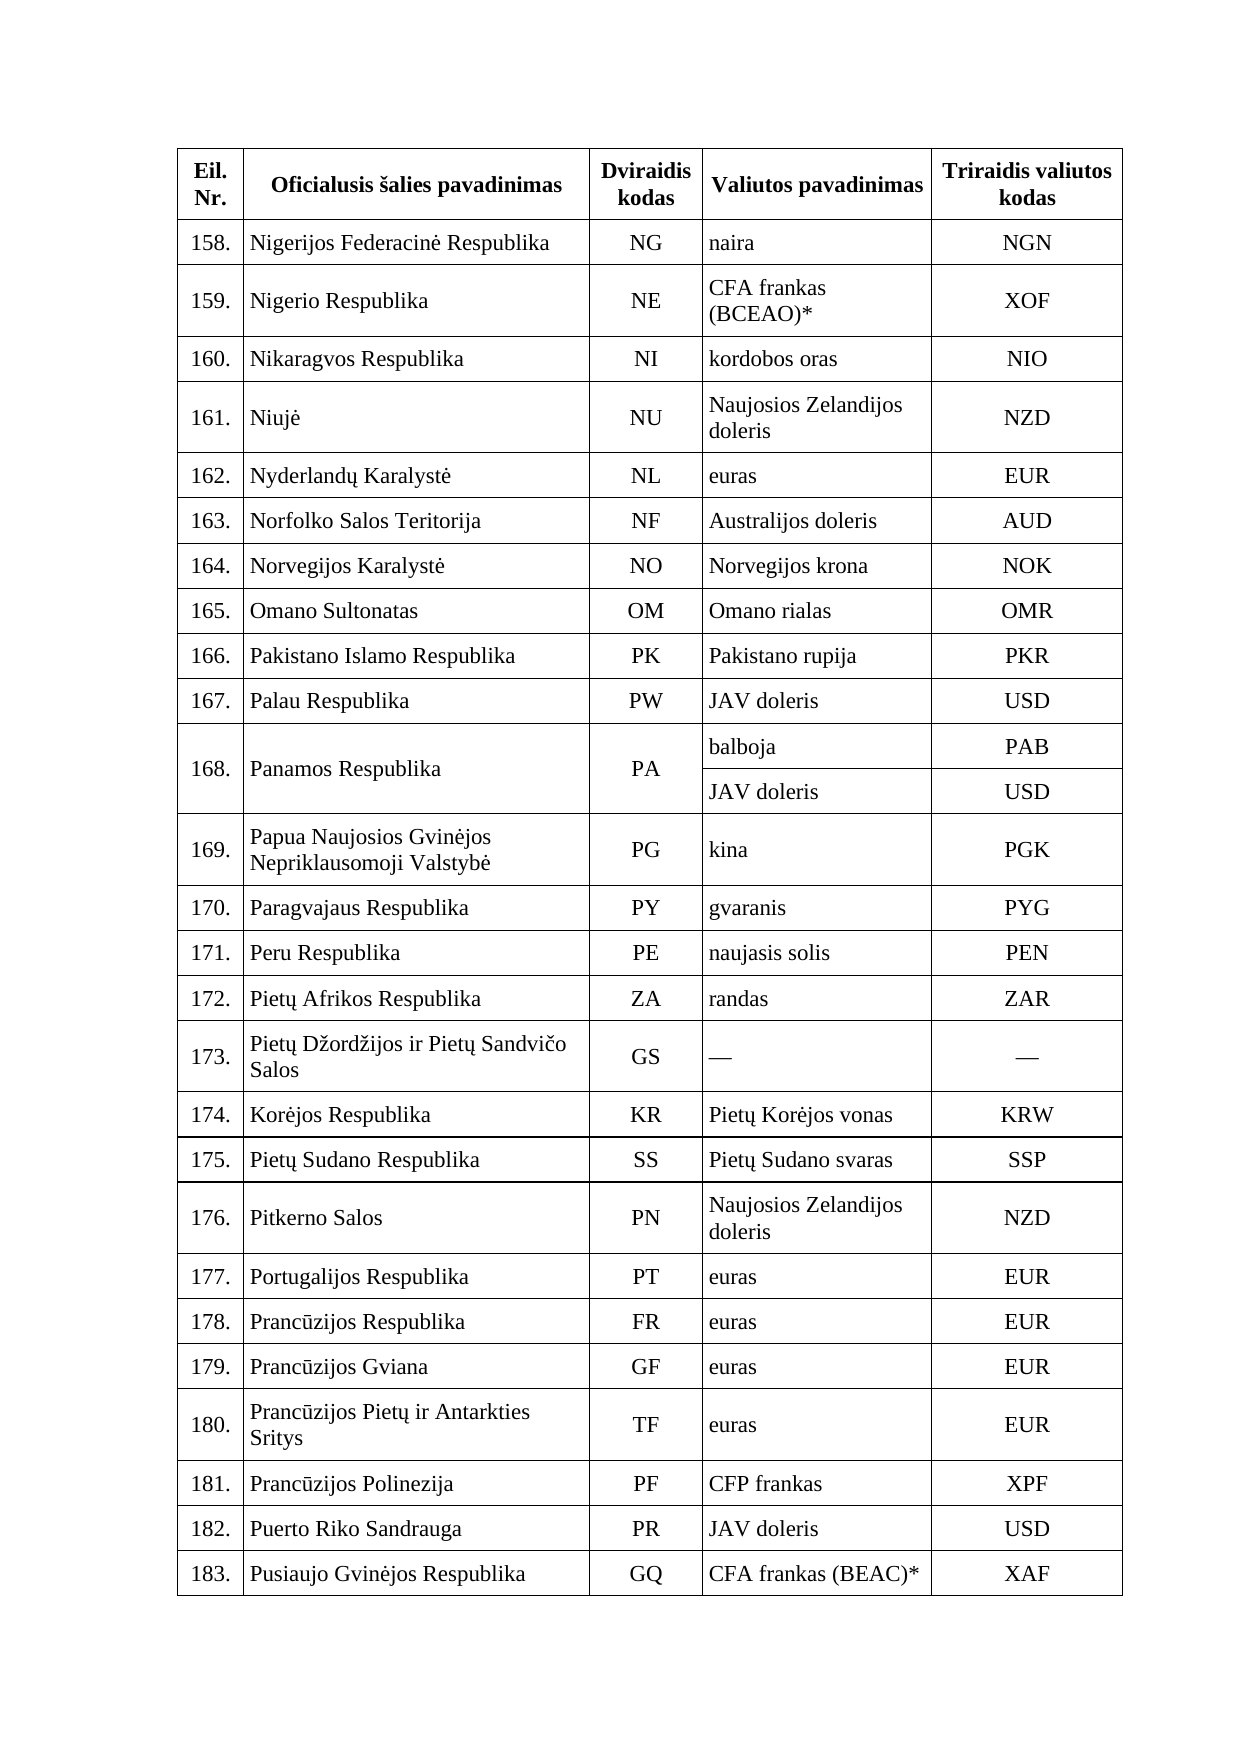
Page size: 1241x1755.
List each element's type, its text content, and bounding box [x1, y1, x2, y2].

table_cell Panamos Respublika [244, 724, 589, 813]
table_cell 165. [178, 589, 243, 633]
table_cell 174. [178, 1092, 243, 1136]
table_cell SSP [932, 1138, 1122, 1181]
table_cell OM [590, 589, 702, 633]
table_cell 181. [178, 1461, 243, 1505]
table_cell kordobos oras [703, 337, 931, 381]
table_cell USD [932, 769, 1122, 813]
table_cell euras [703, 1299, 931, 1343]
table_cell PA [590, 724, 702, 813]
table_cell Pusiaujo Gvinėjos Respublika [244, 1551, 589, 1595]
table_cell 171. [178, 931, 243, 975]
table_cell 167. [178, 679, 243, 723]
table_cell NI [590, 337, 702, 381]
table_cell JAV doleris [703, 769, 931, 813]
table_cell PT [590, 1254, 702, 1298]
table_cell KRW [932, 1092, 1122, 1136]
table_cell Prancūzijos Polinezija [244, 1461, 589, 1505]
table_cell 164. [178, 544, 243, 587]
table_cell ZA [590, 976, 702, 1020]
table_cell Naujosios Zelandijos doleris [703, 1183, 931, 1253]
table_cell NIO [932, 337, 1122, 381]
table_cell USD [932, 1506, 1122, 1550]
table_cell PN [590, 1183, 702, 1253]
table_cell 162. [178, 453, 243, 497]
table_cell 170. [178, 886, 243, 929]
table_cell 179. [178, 1344, 243, 1388]
table_cell Pietų Korėjos vonas [703, 1092, 931, 1136]
table_cell Pitkerno Salos [244, 1183, 589, 1253]
table_cell Niujė [244, 382, 589, 452]
table_cell Prancūzijos Respublika [244, 1299, 589, 1343]
table_cell XPF [932, 1461, 1122, 1505]
table_cell TF [590, 1389, 702, 1460]
table_cell Naujosios Zelandijos doleris [703, 382, 931, 452]
table_cell 176. [178, 1183, 243, 1253]
table_cell euras [703, 1389, 931, 1460]
table_cell 160. [178, 337, 243, 381]
table_cell JAV doleris [703, 1506, 931, 1550]
table_cell NOK [932, 544, 1122, 587]
table_cell randas [703, 976, 931, 1020]
table_cell XAF [932, 1551, 1122, 1595]
table_cell EUR [932, 1299, 1122, 1343]
table_cell FR [590, 1299, 702, 1343]
table_cell PE [590, 931, 702, 975]
table_cell euras [703, 1344, 931, 1388]
table_cell EUR [932, 1389, 1122, 1460]
table_cell kina [703, 814, 931, 884]
table_cell NL [590, 453, 702, 497]
table_header Oficialusis šalies pavadinimas [244, 149, 589, 219]
table_cell PW [590, 679, 702, 723]
table_cell NG [590, 220, 702, 264]
table_cell 173. [178, 1021, 243, 1091]
table_cell Pakistano Islamo Respublika [244, 634, 589, 678]
table_cell naira [703, 220, 931, 264]
table_cell Norvegijos Karalystė [244, 544, 589, 587]
table_cell Pietų Sudano svaras [703, 1138, 931, 1181]
table_cell Puerto Riko Sandrauga [244, 1506, 589, 1550]
table_cell PEN [932, 931, 1122, 975]
table_cell 169. [178, 814, 243, 884]
table_cell NU [590, 382, 702, 452]
table_cell CFA frankas (BCEAO)* [703, 265, 931, 336]
table_cell Portugalijos Respublika [244, 1254, 589, 1298]
table_cell Pietų Džordžijos ir Pietų Sandvičo Salos [244, 1021, 589, 1091]
table_cell Prancūzijos Pietų ir Antarkties Sritys [244, 1389, 589, 1460]
table_cell Nyderlandų Karalystė [244, 453, 589, 497]
table_cell NF [590, 498, 702, 542]
table_cell 159. [178, 265, 243, 336]
table_cell PAB [932, 724, 1122, 768]
table_cell 175. [178, 1138, 243, 1181]
table_cell Pakistano rupija [703, 634, 931, 678]
table_cell — [703, 1021, 931, 1091]
table_cell Pietų Sudano Respublika [244, 1138, 589, 1181]
table_cell Pietų Afrikos Respublika [244, 976, 589, 1020]
table_cell Nigerio Respublika [244, 265, 589, 336]
table_cell 168. [178, 724, 243, 813]
table_cell CFA frankas (BEAC)* [703, 1551, 931, 1595]
table_cell 177. [178, 1254, 243, 1298]
table_cell PG [590, 814, 702, 884]
table_header Dviraidis kodas [590, 149, 702, 219]
table_cell Omano rialas [703, 589, 931, 633]
table_cell 182. [178, 1506, 243, 1550]
table_cell NO [590, 544, 702, 587]
table_header Valiutos pavadinimas [703, 149, 931, 219]
table_cell 172. [178, 976, 243, 1020]
table_cell Palau Respublika [244, 679, 589, 723]
table_cell ZAR [932, 976, 1122, 1020]
table_cell EUR [932, 453, 1122, 497]
table_cell KR [590, 1092, 702, 1136]
table_cell SS [590, 1138, 702, 1181]
table_cell 161. [178, 382, 243, 452]
table_cell 178. [178, 1299, 243, 1343]
table_cell Nikaragvos Respublika [244, 337, 589, 381]
table_cell euras [703, 1254, 931, 1298]
table_cell PKR [932, 634, 1122, 678]
table_cell PGK [932, 814, 1122, 884]
table_cell 163. [178, 498, 243, 542]
table_cell JAV doleris [703, 679, 931, 723]
table_cell PY [590, 886, 702, 929]
table_cell balboja [703, 724, 931, 768]
table_cell NE [590, 265, 702, 336]
table_cell GS [590, 1021, 702, 1091]
table_cell NZD [932, 1183, 1122, 1253]
table_cell XOF [932, 265, 1122, 336]
table_cell EUR [932, 1344, 1122, 1388]
table_cell GQ [590, 1551, 702, 1595]
table_cell PR [590, 1506, 702, 1550]
table_cell EUR [932, 1254, 1122, 1298]
table_cell USD [932, 679, 1122, 723]
table_cell Norvegijos krona [703, 544, 931, 587]
table_cell PYG [932, 886, 1122, 929]
table_cell 158. [178, 220, 243, 264]
table_cell Omano Sultonatas [244, 589, 589, 633]
table_cell Norfolko Salos Teritorija [244, 498, 589, 542]
table_cell Korėjos Respublika [244, 1092, 589, 1136]
table_cell AUD [932, 498, 1122, 542]
table_cell GF [590, 1344, 702, 1388]
table_cell PK [590, 634, 702, 678]
table_cell euras [703, 453, 931, 497]
table_cell gvaranis [703, 886, 931, 929]
table_cell Australijos doleris [703, 498, 931, 542]
table_cell NZD [932, 382, 1122, 452]
table_cell Peru Respublika [244, 931, 589, 975]
table_cell PF [590, 1461, 702, 1505]
table_cell Paragvajaus Respublika [244, 886, 589, 929]
table_cell Prancūzijos Gviana [244, 1344, 589, 1388]
table_cell NGN [932, 220, 1122, 264]
table_header Eil. Nr. [178, 149, 243, 219]
table_cell naujasis solis [703, 931, 931, 975]
table_cell Papua Naujosios Gvinėjos Nepriklausomoji Valstybė [244, 814, 589, 884]
table_cell CFP frankas [703, 1461, 931, 1505]
table_header Triraidis valiutos kodas [932, 149, 1122, 219]
table_cell 166. [178, 634, 243, 678]
table_cell Nigerijos Federacinė Respublika [244, 220, 589, 264]
table_cell 183. [178, 1551, 243, 1595]
table_cell 180. [178, 1389, 243, 1460]
table_cell — [932, 1021, 1122, 1091]
table_cell OMR [932, 589, 1122, 633]
